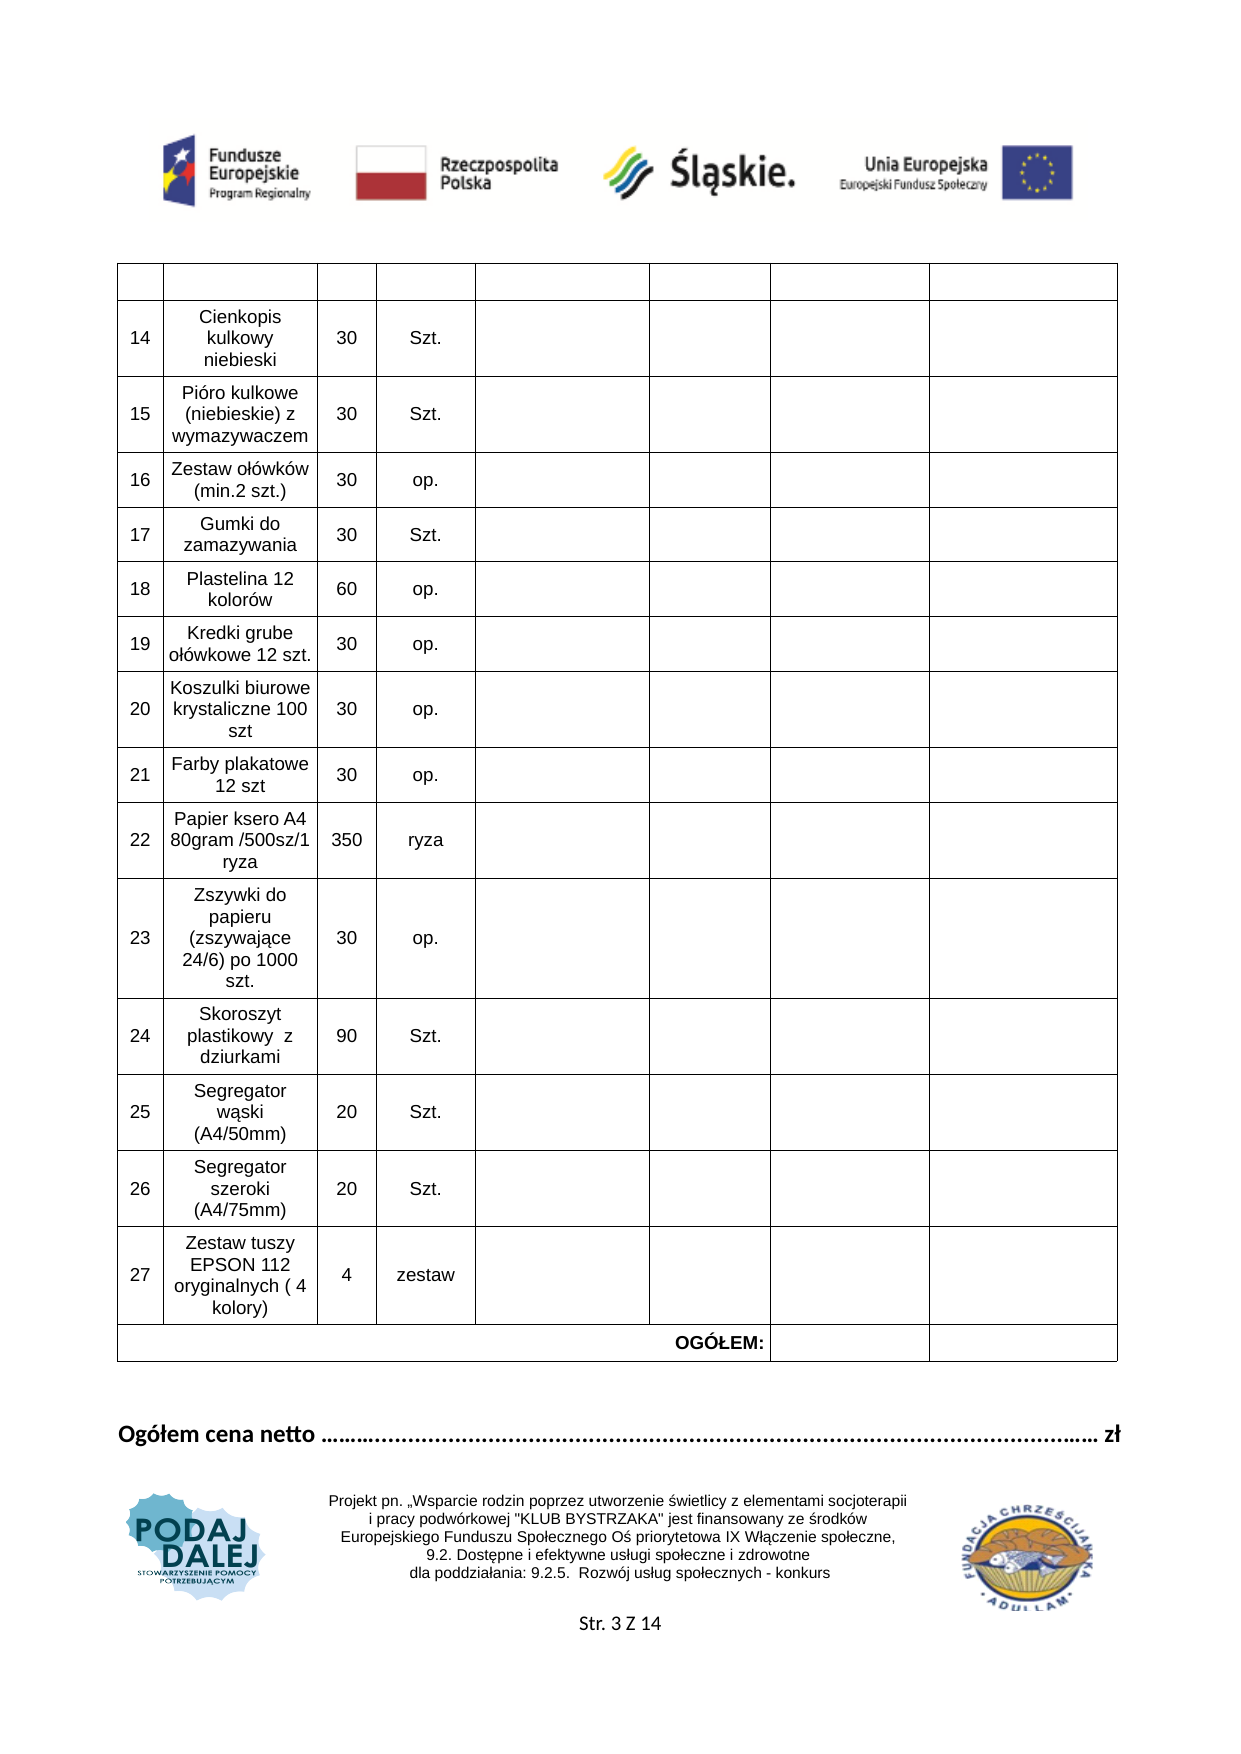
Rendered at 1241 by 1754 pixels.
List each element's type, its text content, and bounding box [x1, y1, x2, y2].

table_cell 4 [318, 1227, 376, 1324]
table_cell 18 [118, 562, 163, 616]
table_cell 22 [118, 803, 163, 878]
table_cell 14 [118, 301, 163, 376]
table_cell [771, 617, 929, 671]
table_cell [771, 803, 929, 878]
table_cell [771, 264, 929, 299]
table_cell 30 [318, 508, 376, 561]
table_cell Papier ksero A4 80gram /500sz/1 ryza [164, 803, 317, 878]
table_cell 350 [318, 803, 376, 878]
table_cell 25 [118, 1075, 163, 1150]
table_cell [930, 748, 1117, 802]
table_cell [930, 562, 1117, 616]
table_cell Pióro kulkowe (niebieskie) z wymazywaczem [164, 377, 317, 452]
table_cell op. [377, 879, 475, 997]
table_cell 20 [318, 1075, 376, 1150]
table_cell [930, 879, 1117, 997]
table_cell 15 [118, 377, 163, 452]
table_cell [930, 301, 1117, 376]
table_cell [930, 1325, 1117, 1361]
table_cell Skoroszyt plastikowy z dziurkami [164, 999, 317, 1074]
table_cell [476, 672, 649, 747]
table_cell [930, 803, 1117, 878]
table_cell Cienkopis kulkowy niebieski [164, 301, 317, 376]
table_cell 20 [318, 1151, 376, 1226]
table_cell OGÓŁEM: [118, 1325, 770, 1361]
table_cell [930, 617, 1117, 671]
table_cell Farby plakatowe 12 szt [164, 748, 317, 802]
text Ogółem cena netto ……….......................................................................................................…… zł [118, 1418, 1122, 1449]
table_cell [650, 301, 770, 376]
table_cell 30 [318, 377, 376, 452]
table_cell [476, 617, 649, 671]
table_cell [930, 672, 1117, 747]
table_cell 16 [118, 453, 163, 507]
table_cell Segregator szeroki (A4/75mm) [164, 1151, 317, 1226]
table_cell [930, 508, 1117, 561]
table_cell Gumki do zamazywania [164, 508, 317, 561]
table_cell [476, 508, 649, 561]
table_cell [476, 301, 649, 376]
table_cell [771, 453, 929, 507]
table_cell 24 [118, 999, 163, 1074]
table_cell op. [377, 562, 475, 616]
table_cell Koszulki biurowe krystaliczne 100 szt [164, 672, 317, 747]
table_cell [476, 562, 649, 616]
table_cell [476, 453, 649, 507]
table_cell [650, 264, 770, 299]
picture [126, 1493, 266, 1601]
table_cell Szt. [377, 301, 475, 376]
table_cell [771, 1227, 929, 1324]
table_cell [650, 453, 770, 507]
table_cell [771, 672, 929, 747]
table_cell Szt. [377, 1151, 475, 1226]
table_cell 21 [118, 748, 163, 802]
table_cell op. [377, 617, 475, 671]
table_cell [930, 377, 1117, 452]
table_cell [930, 1075, 1117, 1150]
table_cell 90 [318, 999, 376, 1074]
table_cell op. [377, 748, 475, 802]
table_cell [650, 562, 770, 616]
table_cell [930, 453, 1117, 507]
table_cell zestaw [377, 1227, 475, 1324]
table_cell [930, 1227, 1117, 1324]
table_cell [650, 1151, 770, 1226]
table_cell [650, 1075, 770, 1150]
table_cell [476, 1227, 649, 1324]
table_cell Kredki grube ołówkowe 12 szt. [164, 617, 317, 671]
table_cell [650, 1227, 770, 1324]
table_cell [650, 999, 770, 1074]
table_cell [476, 748, 649, 802]
table_cell Szt. [377, 999, 475, 1074]
table_cell 30 [318, 301, 376, 376]
table_cell Szt. [377, 1075, 475, 1150]
table_cell [118, 264, 163, 299]
table_cell [771, 879, 929, 997]
table_cell 30 [318, 879, 376, 997]
table_cell 17 [118, 508, 163, 561]
table_cell [318, 264, 376, 299]
table_cell [476, 377, 649, 452]
table_cell op. [377, 453, 475, 507]
table_cell Plastelina 12 kolorów [164, 562, 317, 616]
table_cell op. [377, 672, 475, 747]
table_cell [650, 803, 770, 878]
table_cell [476, 879, 649, 997]
table_cell [771, 1075, 929, 1150]
table_cell 30 [318, 453, 376, 507]
table_cell [771, 377, 929, 452]
table_cell [650, 508, 770, 561]
table_cell ryza [377, 803, 475, 878]
table_cell 30 [318, 672, 376, 747]
table_cell [930, 999, 1117, 1074]
table_cell [771, 748, 929, 802]
table_cell [650, 748, 770, 802]
table_cell [164, 264, 317, 299]
table_cell 20 [118, 672, 163, 747]
table_cell [476, 1151, 649, 1226]
table_cell [771, 1325, 929, 1361]
table_cell [771, 508, 929, 561]
table_cell [650, 617, 770, 671]
table_cell 27 [118, 1227, 163, 1324]
picture [148, 118, 1092, 222]
table_cell 19 [118, 617, 163, 671]
table_cell [650, 672, 770, 747]
table_cell 60 [318, 562, 376, 616]
table_cell [476, 999, 649, 1074]
table_cell 30 [318, 617, 376, 671]
table_cell 23 [118, 879, 163, 997]
table_cell Zestaw ołówków (min.2 szt.) [164, 453, 317, 507]
table_cell Zszywki do papieru (zszywające 24/6) po 1000 szt. [164, 879, 317, 997]
table_cell 30 [318, 748, 376, 802]
table_cell [771, 999, 929, 1074]
table_cell [771, 562, 929, 616]
table_cell [476, 1075, 649, 1150]
table_cell Szt. [377, 377, 475, 452]
table_cell [930, 264, 1117, 299]
table_cell Zestaw tuszy EPSON 112 oryginalnych ( 4 kolory) [164, 1227, 317, 1324]
table_cell [930, 1151, 1117, 1226]
table_cell [476, 264, 649, 299]
table_cell [476, 803, 649, 878]
table_cell 26 [118, 1151, 163, 1226]
table_cell [771, 1151, 929, 1226]
table_cell [650, 879, 770, 997]
table_cell Szt. [377, 508, 475, 561]
table_cell Segregator wąski (A4/50mm) [164, 1075, 317, 1150]
table_cell [771, 301, 929, 376]
table_cell [650, 377, 770, 452]
table_cell [377, 264, 475, 299]
